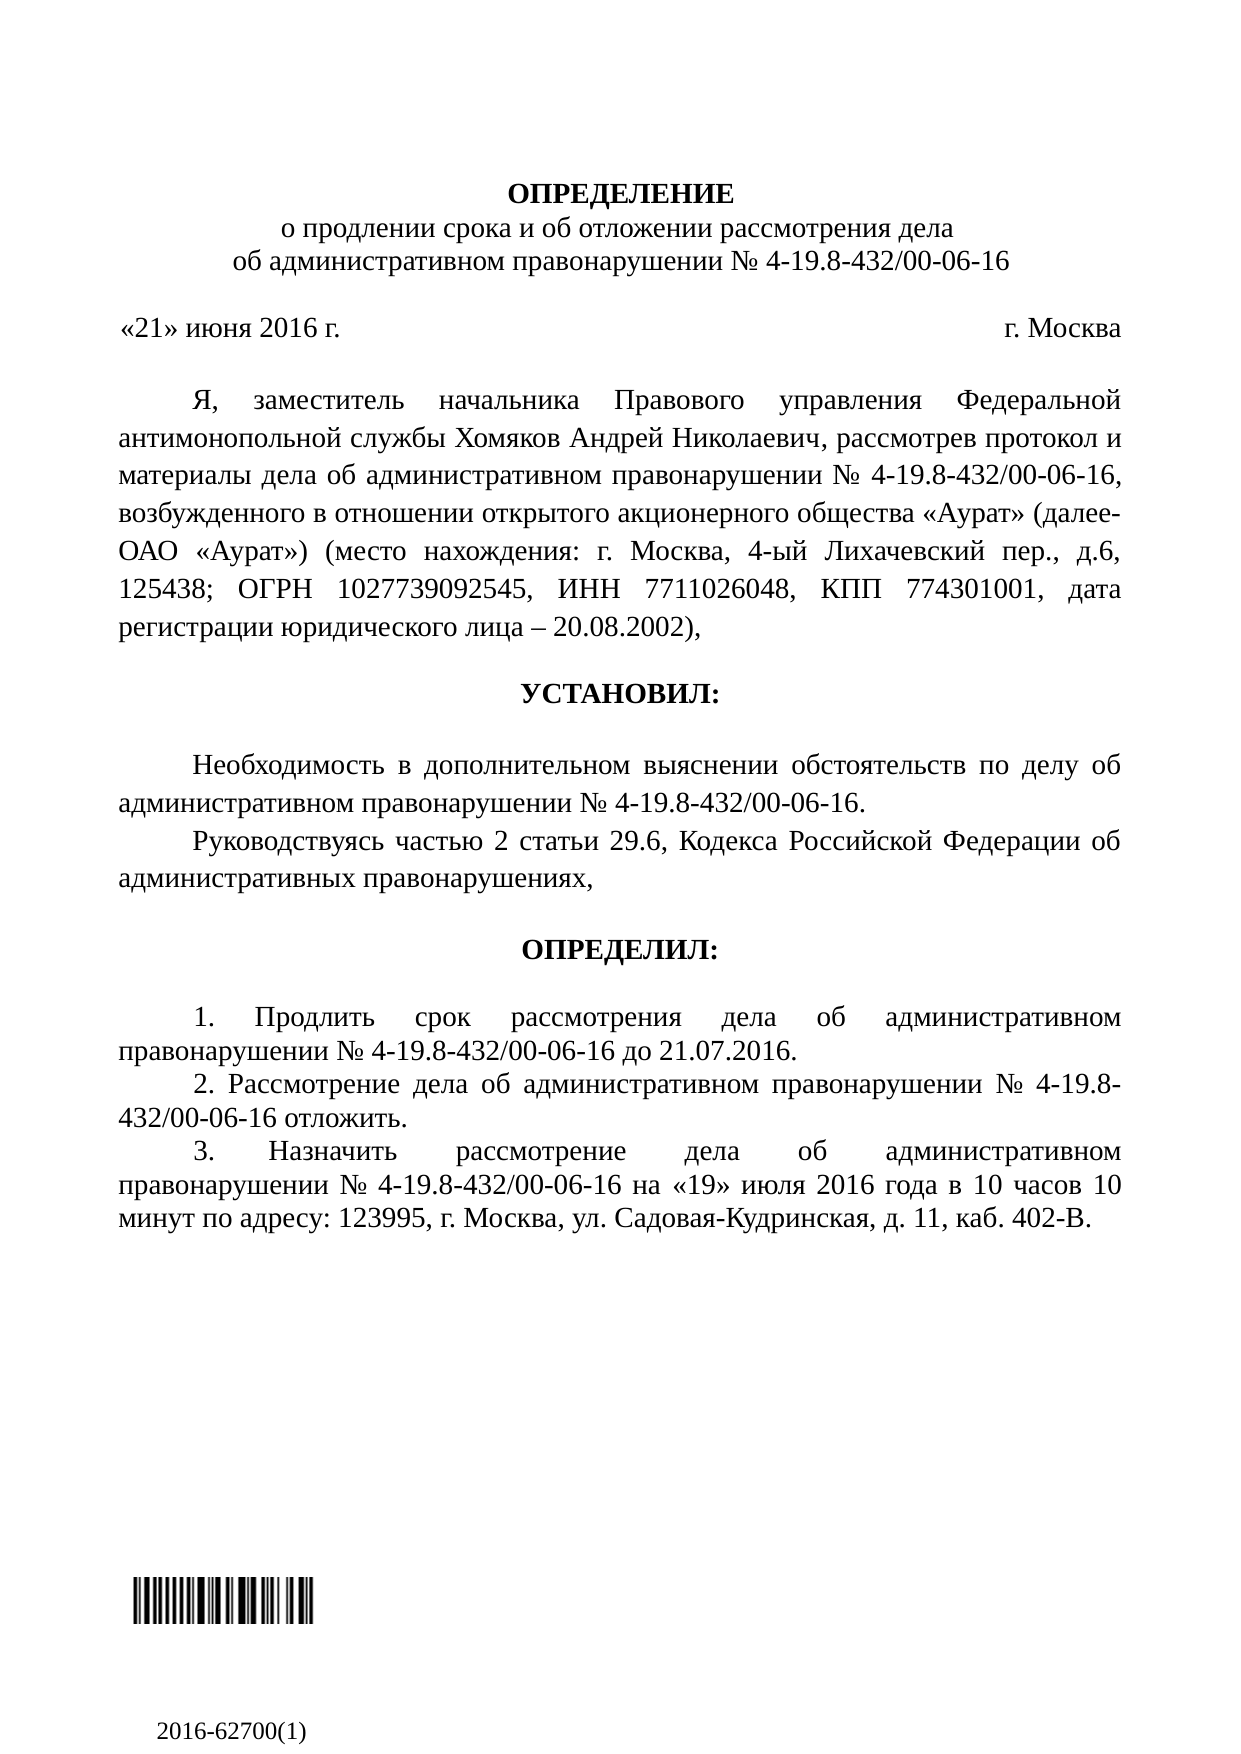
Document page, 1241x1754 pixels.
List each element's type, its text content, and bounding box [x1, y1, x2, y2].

text ОПРЕДЕЛИЛ: [118, 932, 1122, 966]
text «21» июня 2016 г. г. Москва [120, 311, 1122, 344]
text 2. Рассмотрение дела об административном правонарушении № 4-19.8-432/00-06-16 отложить. [118, 1066, 1122, 1133]
text ОПРЕДЕЛЕНИЕ [120, 176, 1122, 210]
text Я, заместитель начальника Правового управления Федеральной антимонопольной службы Хомяков Андрей Николаевич, рассмотрев протокол и материалы дела об административном правонарушении № 4-19.8-432/00-06-16, возбужденного в отношении открытого акционерного общества «Аурат» (далее-ОАО «Аурат») (место нахождения: г. Москва, 4-ый Лихачевский пер., д.6, 125438; ОГРН 1027739092545, ИНН 7711026048, КПП 774301001, дата регистрации юридического лица – 20.08.2002), [118, 378, 1122, 642]
text УСТАНОВИЛ: [118, 676, 1122, 709]
list Назначить рассмотрение дела об административном правонарушении № 4-19.8-432/00-06-16 на «19» июля 2016 года в 10 часов 10 минут по адресу: 123995, г. Москва, ул. Садовая-Кудринская, д. 11, каб. 402-В. [118, 1133, 1122, 1234]
text Руководствуясь частью 2 статьи 29.6, Кодекса Российской Федерации об административных правонарушениях, [118, 818, 1122, 894]
text Необходимость в дополнительном выяснении обстоятельств по делу об административном правонарушении № 4-19.8-432/00-06-16. [118, 743, 1122, 818]
picture [118, 1577, 331, 1624]
text о продлении срока и об отложении рассмотрения дела [120, 210, 1122, 243]
text 1. Продлить срок рассмотрения дела об административном правонарушении № 4-19.8-432/00-06-16 до 21.07.2016. [118, 999, 1122, 1066]
text об административном правонарушении № 4-19.8-432/00-06-16 [120, 243, 1122, 277]
